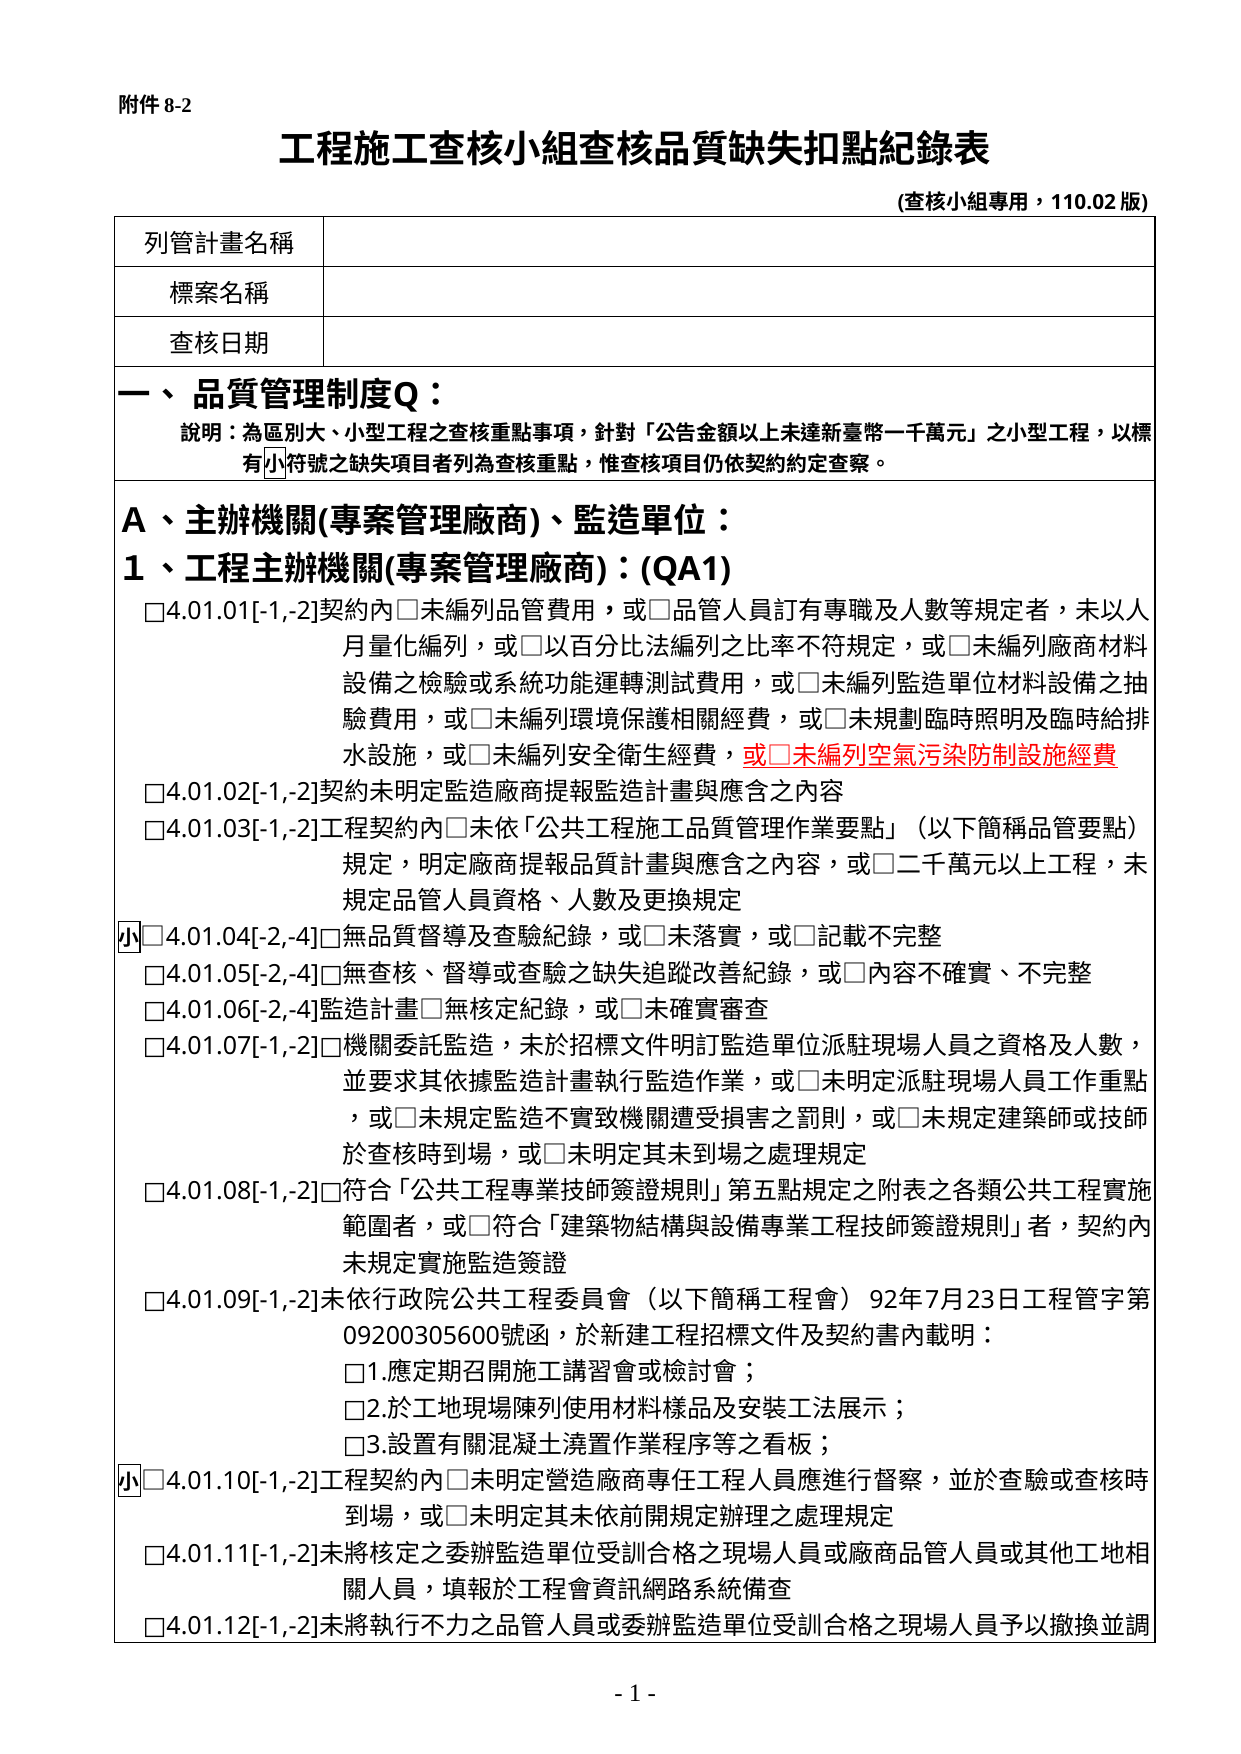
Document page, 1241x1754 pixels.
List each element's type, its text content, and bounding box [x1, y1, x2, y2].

table_header 列管計畫名稱 [115, 217, 323, 266]
table_cell Ａ、主辦機關(專案管理廠商)、監造單位： １、工程主辦機關(專案管理廠商)：(QA1) □4.01.01[-1,-2]契約內□未編列品管費用，或□品管人員訂有專職及人數等規定者，未以人月量化編列，或□以百分比法編列之比率不符規定，或□未編列廠商材料設備之檢驗或系統功能運轉測試費用，或□未編列監造單位材料設備之抽驗費用，或□未編列環境保護相關經費，或□未規劃臨時照明及臨時給排水設施，或□未編列安全衛生經費，或□未編列空氣污染防制設施經費 □4.01.02[-1,-2]契約未明定監造廠商提報監造計畫與應含之內容 □4.01.03[-1,-2]工程契約內□未依「公共工程施工品質管理作業要點」（以下簡稱品管要點）規定，明定廠商提報品質計畫與應含之內容，或□二千萬元以上工程，未規定品管人員資格、人數及更換規定 小□4.01.04[-2,-4]□無品質督導及查驗紀錄，或□未落實，或□記載不完整 □4.01.05[-2,-4]□無查核、督導或查驗之缺失追蹤改善紀錄，或□內容不確實、不完整 □4.01.06[-2,-4]監造計畫□無核定紀錄，或□未確實審查 □4.01.07[-1,-2]□機關委託監造，未於招標文件明訂監造單位派駐現場人員之資格及人數，並要求其依據監造計畫執行監造作業，或□未明定派駐現場人員工作重點，或□未規定監造不實致機關遭受損害之罰則，或□未規定建築師或技師於查核時到場，或□未明定其未到場之處理規定 □4.01.08[-1,-2]□符合「公共工程專業技師簽證規則」第五點規定之附表之各類公共工程實施範圍者，或□符合「建築物結構與設備專業工程技師簽證規則」者，契約內未規定實施監造簽證 □4.01.09[-1,-2]未依行政院公共工程委員會（以下簡稱工程會）92年7月23日工程管字第09200305600號函，於新建工程招標文件及契約書內載明： □1.應定期召開施工講習會或檢討會； □2.於工地現場陳列使用材料樣品及安裝工法展示； □3.設置有關混凝土澆置作業程序等之看板； 小□4.01.10[-1,-2]工程契約內□未明定營造廠商專任工程人員應進行督察，並於查驗或查核時到場，或□未明定其未依前開規定辦理之處理規定 □4.01.11[-1,-2]未將核定之委辦監造單位受訓合格之現場人員或廠商品管人員或其他工地相關人員，填報於工程會資訊網路系統備查 □4.01.12[-1,-2]未將執行不力之品管人員或委辦監造單位受訓合格之現場人員予以撤換並調離工地，且填報於工程會資訊網路系統備查 小□4.01.13[-1,-2]□未於開工時將工程基本資料填報於工程會資訊網路系統，並於驗收完成後十五日內，將結算資料填報於前開系統，或□內容不確實、不完整 小□4.01.14[-1,-2]發現工程缺失，未以書面通知監造單位或廠商限期改善 小□4.01.15[-1,-2]鋼筋、混凝土、瀝青混凝土，以及工程會98年10月29日工程管字第09800480600號函，規定項目（水泥混凝土粗細粒料篩分析、水硬性水泥墁料抗壓強度、土壤夯實、土壤工地密度、AC壓實度、CLSM抗壓強度、鋼筋續接器、高壓混凝土地磚、普通磚）及其他適當檢驗或抽驗項目，未於契約明定由符合CNS 17025(ISO/IEC17025)規定之實驗室辦理，並出具檢驗或抽驗報告，或□前開檢驗或抽驗報告，未印有依標準法授權之實驗室認證機構之認可標誌 □4.01.16[-1,-2]查核金額以上新建、特殊或具紀念性質之工程未編列設置竣工銘牌費用 □4.01.18[-1,-2]使用飛灰混凝土，未依「公共工程使用飛灰混凝土作業要點」，於工程招標文件及契約書內載明相關規定 □4.01.19[-1,-2]□未將最新修正之「公共工程（公有建築物）施工階段契約約定權責分工表」納入新建工程招標文件及契約書中，或□工程契約未依營造業法第33條或電器承裝業管理規則規定設置技術士及未規定人數 4.01.20.00專案管理廠商派駐現場人員（技服辦法-9） □4.01.20.01[±1,±2]有無協調及整合各工作項目界面 □4.01.20.02[±1,±2]□有無審查或複核施工計畫、品質計畫、預訂進度、施工圖、器材樣品及其他送審資料，或□有無審查或複核重要分包廠商及設備製造商資歷 □4.01.20.03[±1,±2]□有無督導或稽核施工品質管理工作□有無督導或稽核工地安全衛生、交通維持及環境保護 □4.01.20.04[±1,±2]有無辦理施工進度之查核、分析及督導 □4.01.20.05[±1,±2]有無協助機關辦理施工估驗計價之審查或複核 □4.01.20.06[±1,±2]有無協助機關辦理契約變更之處理及建議 □4.01.20.07[±1,±2]有無協助機關辦理給排水、機電設備、管線、各種設施測試及試運轉之督導及建議 □4.01.21[-1,-2]未依行政院核定97年1月23日起實施「生態城市綠建築推動方案」之規定，辦理新台幣5千萬元以上公有建築物，應先取得候選綠建築證書，始得申報開工 □4.01.22[-1,-2]□未將維護規定納入工程契約，或□未編列維護經費 □4.01.23[-1,-2]□未依工程會101年5月17日工程管字第10100180300號函，依工程規模於契約內訂定「施工查核小組品質缺失懲罰性違約金機制」罰款額度，或□契約內，未納入「施工查核小組品質缺失懲罰性違約金機制」 □4.01.24[-1,-2]機關辦理預算金額達新臺幣100萬元以上之工程標案，未依工程會109年9月29日工程管字第1090300970號函訂定之「重大公共工程開工要件注意事項」規定，於招標前檢核機關應辦事項完成情形。 □4.01.25[-1,-2]行政院所屬各級機關執行災後緊急處理、搶修、搶險、災後原地復建、取得綠建築標章之建築工程及維護管理相關工程以外之新建工程時，未依工程會106年4月25日工程技字第10600124400號函訂定之「公共工程落實生態檢核機制」辦理公共工程生態檢核自評作業。 □4.01.26[-1,-2]因可歸責於機關之事由，致使估驗計價總金額占契約金額（含契約變更後）之百分比較實際執行進度有明顯偏低之情形。 □4.01.27[-1,-2]廠商及分包商所僱勞工總人數達300人以上或工程採購金額達10億元以上者，未於招標文件及契約明定，得標廠商應建立職業安全衛生管理系統，實施安全衛生自主管理，並提報職業安全衛生管理計畫。 □4.01.28[-1,-2]未按職業安全衛生相關法規規定，依工程規模及性質，於招標文件及契約明定廠商應辦理計畫、設施、管理及自動檢查等事項。 □4.01.29[-1,-2] 自110年8月1日起，契約未依「應施檢驗外裝壁磚商品之相關檢驗規定」，訂定外裝壁磚材料須符合檢驗規定（貼上商品檢驗標識）。 □4.01.99[-1~-5]主辦機關／專案管理廠商其他缺失： ２、監造單位：(QA2) 小□4.02.01[-2,-4]□未提送監造計畫，或□未依契約規定期限提送監造計畫 4.02.01.00監造計畫內容(本項內容若未達公告金額者，應依契約規定查核) □4.02.01.01[-1,-2]□監造計畫架構未包括品管要點規定之基本內容，或□遺漏重要項目工程 □4.02.01.02[-1,-2]□未訂定監造組織架構內各人員之職掌(現場人員之職掌應包括品管要點規定基本項目)，或□未符合需求 □4.02.01.03[-1,-2]□未訂定對廠商品質計畫及施工計畫之審查時限，或□未符合需求 小□4.02.01.04[-1,-2]□對廠商之品質計畫及施工計畫送審情形未訂定管制辦法，或□未符合需求 小□4.02.01.05[-1,-2]□未訂定各材料/設備及施工抽查標準，或□未符合需求 小□4.02.01.06[-3,-5]□未訂定各材料/設備及施工之檢驗停留點，或□未符合需求 □4.02.01.07[-1,-2]□工程標的含運轉類機電設備者，未依單機設備、系統運轉、整體功能試運轉等分別訂定抽驗程序及標準，或□未符合需求，或□未監督機電設備測試及試運轉 □4.02.01.08[-1,-2]□未訂定品質稽核範圍或頻率，或□未符合需求 □4.02.01.09[-1,-2]□未分別訂定「文件」及「紀錄」之管理作業程序，或□未符合需求 □4.02.01.10[-1,-2]□未訂定材料設備送審管制總表、材料設備檢（試）驗管制總表、材料/設備品質抽驗紀錄表、各工項之施工抽查紀錄表等相關表單，或□未符合需求 □4.02.02[-1,-2]無品質計畫及施工計畫審查認可紀錄 4.02.03.00 監造單位及其所派駐現場人員(品管要點-11) 小□4.02.03.01[±1,±2]有無落實執行監造計畫 小□4.02.03.02[±1,±2]有無監督、查證廠商履約 小□4.02.03.03[±2,±4]□有無審查施工廠商之施工計畫、品質計畫、預定進度、施工圖、器材樣品及其他送審案件，或□有無審查重要分包廠商及設備製造商資格，或□有無檢驗施工品質，並於契約約定之檢驗項目會同廠商取樣送驗 小□4.02.03.04[±2,±4]□有無抽查施工作業及抽驗材料設備，並填具抽查(驗)紀錄表，或□有無製作材料設備檢（試）驗管制總表管控，或□有無對檢（試）驗報告判讀認可，或□有無確認檢（試）驗報告內容正確性，或□有無落實執行 小□4.02.03.05[±1,±2]□發現缺失時，有無立即通知廠商限期改善，並確認其改善成果，或□有無督導施工廠商執行工地安全衛生、交通維持及境保護等工作，或□是否確實 小□4.02.03.06[±1,±2]□有無督導、審核履約進度及履約估驗計價，或□是否確實 小□4.02.03.07[±1,±2]□有無協調及整合履約界面，或□是否確實 小□4.02.03.08[±1,±2]□有無依契約規定填報監造報表，或□有無落實記載，或□使用規定格式報表 小□4.02.03.09[±1,±2]有無監督機電設備測試及試運轉，或□是否確實 □4.02.05[-1,-2]監造單位派駐現場人員□設置人數、資格不符規定，或□新設或異動時未提報監造單位派駐現場人員登錄表(五千萬元以上工程) 小□4.02.08[-1,-2]施工品質或材料設備不符規定，未依約要求廠商處置 4.02.13.00建築師 (建築師法第18條) □4.02.13.01[±1,±2]有無監督營造業依照設計之圖說施工 □4.02.13.02[±1,±2]有無遵守建築法令所規定監造人應辦事項 □4.02.13.03[±1,±2]有無查核建築材料之規格及品質 4.02.14.00 公共工程實施設計、監造簽證者之技師(技師法子法公共工程專業技師簽證規則) 結構與設備實施設計、監造簽證者之技師（建築物結構與設備專業工程技師簽證規則） □4.02.14.01[±1,±2]□有無審核品質計畫與施工計畫，或□未審查施工圖說，或□未簽認監造計畫 □4.02.14.02[±1,±2]□有無辦理材料與設備檢驗、抽查、施工查驗與查核，或□未辦理設備功能運轉測試之抽驗 □4.02.14.03[±1,±2]有無親自執行簽證 □4.02.14.04[±1,±2]涉及現場作業者，有無親自赴現場實地查核 □4.02.15[-1,-2] □未依規定訂定安全衛生監督查核事項，如：監督查核組織、監督查核計畫、查驗點、高風險作業查驗點，或□未辦理監督查核事項，□未落實執行。 □4.02.16[-1,-2] □未依規定訂定空氣污染防制設施監督查核事項，或□未辦理監督查核事項，□未落實執行。 □4.02.99[-1~-5]其他監造單位品管缺失： Ｂ、承攬廠商：(QB) 小□4.03.01[-1,-2]□未提送施工計畫，或□未依契約規定期限提送施工計畫；或□施工計畫內容未符合需求，或□未落實執行 小□4.03.02[-1,-2]□未提送品質計畫，或□未依契約規定期限提送品質計畫；或□品質計畫未落實執行 4.03.02.00品質計畫內容(本項內容若未達公告金額者，應依契約規定查核) □4.03.02.01[-1,-2]□品質計畫架構未含品管要點規定之基本內容，或□遺漏重要項目工程 □4.03.02.02[-1,-2]未訂定品管組織架構內各人員之職掌(專任工程人員及品管人員之職掌，應包括品管要點規定基本項目) □4.03.02.03[-1,-2]□未訂定各分項工程施工要領，或□未符合需求 □4.03.02.04[-1,-2]□未訂定各分項工程品質管理標準，或□未符合需求 小□4.03.02.05[-1,-2]未訂定各材料/設備及施工之檢驗時機(含清楚標示監造單位訂定之檢驗停留點)，或檢驗頻率 □4.03.02.06[-1,-2]工程標的含運轉類機電設備者，□未依單機測試、系統運轉、整體功能試運轉等分別訂定檢驗程序及標準，或□無試運轉及測試計畫書，或□未符合需求 □4.03.02.08[-1,-2]□未分別訂定「材料」及「施工」之不合格品管制作業程序，或□未符合需求 □4.03.02.09[-1,-2]□未訂定矯正與預防措施執行時機或流程，或□未符合需求 □4.03.02.10[-1,-2]□未訂定內部品質稽核範圍或頻率，或□未符合需求 □4.03.02.11[-1,-2]□未分別訂定「文件」及「紀錄」之管理作業程序，或□未符合需求 □4.03.02.12[-1,-2]□未訂定材料設備送審管制總表、材料設備檢（試）驗管制總表、或各工項之自主檢查表等相關表單，或□未符合需求 小□4.03.03[-2,-4]施工日誌□未落實執行，或□未依規定制定格式，或□記載不完整 小□4.03.04[-2,-4]品管自主檢查表□未落實執行，或□檢查標準未訂量化値、容許誤差值，或□未確實記載檢查值 小□4.03.05[-3,-5]□對材料檢(試)驗未落實執行，或□對檢（試）驗報告未予判讀，或□檢（試）驗報告內容誤植；或□未製作材料設備送審管制總表、材料設備檢（試）驗管制總表，或□未符合工程需求 □4.03.06[-2,-4]環境保護、施工安全衛生等履約事項□無缺失矯正預防措施，或□缺失未追蹤改善，或□未落實執行，或□未符合需求 □4.03.08[-2,-4]新臺幣2,000萬元以上工程或契約明訂者，品管人員□新設或異動時未提報登錄表，或□設置人數不符規定，或□品管人員未專職（不得兼職其他職務），或□逾期未回訓 4.03.08.00品管人員（品管要點-6）(本項內容若未達新臺幣2,000萬元者，應依契約規定查核) □4.03.08.02[±1,±2]有無執行內部品質稽核，如稽核自主檢查表之檢查項目、檢查結果是否詳實記錄等 □4.03.08.03[±1,±2]有無做品管統計分析、矯正與預防措施之提出及追蹤 小□4.03.08.04[±1,±2]有無依據契約、設計圖說、規範、相關技術法規及參考品質計畫製作綱要等，訂定品質計畫，據以推動實施 □4.03.08.05[±1,±2]品質文件、紀錄管理有無妥適管制 □4.03.10[±1,±2]不合格品之管制有無依約處置 4.03.11.00專任工程人員、土木包工業負責人(品管要點-7、營造業法第35、36條) 小□4.03.11.01[±1,±2]有無查核施工計畫書，並於認可後簽名或蓋章 小□4.03.11.02[±1,±2]有無於開工、竣工報告文件及工程查報表簽名或蓋章 小□4.03.11.03[±1,±2]有無督察按圖施工、解決施工技術問題 小□4.03.11.04[±1,±2]有無於查驗工程時到場說明，並於工程查驗文件簽名或蓋章等 小□4.03.11.05[±1,±2]有無督導現場施工人員及品管人員，落實執行契約規範及品質計畫 小□4.03.11.06[±1,±2]有無填具督察紀錄表，或□有無落實記載 4.03.12.00工地主任、土木包工業負責人(營造業法第32、36條) 小□4.03.12.01[±1,±2]有無依施工計畫書執行按圖施工 小□4.03.12.02[±1,±2]有無按契約規定填報施工日誌 小□4.03.12.03[±1,±2]有無管理工地之人員、機具及材料等 小□4.03.12.04[±1,±2]有無辦理工地勞工安全衛生事項之督導、公共環境與安全之維護及其他工地行政事務等 4.03.13.00技術士、技術員及技工(營造業法第29、33條、電器承裝業管理規則及自來水管承裝商管理辦法) □4.03.13.01[-1,-2]□未依營造業法規定，設置合格工地主任，或□未到場執行法定工作 □4.03.13.02[-2,-4]未依營造業法規定，在專業工程施工期間設置符合規定之技術士。 □4.03.13.03[-1,-2]□未定期召開施工講習會或檢討會，或□未於工地現場製作樣品，或□未設置有關混凝土澆置作業程序等之看板等 □4.03.13.04[-1,-2]□未依電器承裝業管理規則、自來水管承裝商管理辦法等規定，設置技術員或技工，或□未到場執行法定工作 4.03.14職業安全衛生管理人員（含職業安全管理師、職業衛生管理師、職業安全衛生管理員及營造業甲、乙、丙種職業安全衛生業務主管）未執行下列事項： 4.03.14.00公告金額以上未達查核金額之標案： 小□4.03.14.01[±2,±4]有無交付承攬之安全衛生管理事項 小□4.03.14.02[±1,±2]有無對高空工作車、車輛系營建機械、起重機等實施定期檢查、使用高空工作車、起重機、假設工程設備前之檢點、擋土支撐構築、露天開挖、施工構臺構築、建築物拆除等實施作業檢點及現場巡視 小□4.03.14.03[±1,±2]有無辦理安全衛生教育訓練 小□4.03.14.04[±1,±2]有無辦理職業災害調查處理 小□4.03.14.06[±2,±4]有無常駐工地執行職務 小□4.03.14.07[±2,±4]有無辦理定期檢查、重點檢查、作業檢點及現場巡視 4.03.14.10查核金額以上之標案（除公告金額以上未達查核金額標案之查核事項外，尚包含下列事項）： □4.03.14.11[±2,±4]有無於工地環境或營造作業危害之辨識、評估及控制，依主要危害訂定安全衛生作業標準 □4.03.14.12[±1,±2]有無對高空工作車、車輛系營建機械、起重機等機械、施工架、施工構臺、模板支撐架等設備或器具之安全管理 □4.03.14.13[±1,±2]有無辦理機械、設備安全衛生之採購管理 □4.03.14.14[±1,±2]有無辦理個人防護具管理 □4.03.14.15[±1,±2]有無辦理緊急應變措施 □4.03.14.16[±1,±2]有無虛驚事故之調查處理與統計分析 □4.03.99[-1~-5]其他承攬廠商品管缺失： [115, 481, 1154, 1642]
table_cell 品質管理制度Q： 說明：為區別大、小型工程之查核重點事項，針對「公告金額以上未達新臺幣一千萬元」之小型工程，以標有小符號之缺失項目者列為查核重點，惟查核項目仍依契約約定查察。 [115, 367, 1154, 480]
table_header [324, 217, 1154, 266]
table_cell 查核日期 [115, 317, 323, 366]
text (查核小組專用，110.02版) [18, 186, 1148, 216]
table_cell 標案名稱 [115, 267, 323, 316]
text 附件8-2 [118, 89, 1152, 119]
table_cell [324, 317, 1154, 366]
text 工程施工查核小組查核品質缺失扣點紀錄表 [118, 119, 1152, 173]
table_cell [324, 267, 1154, 316]
